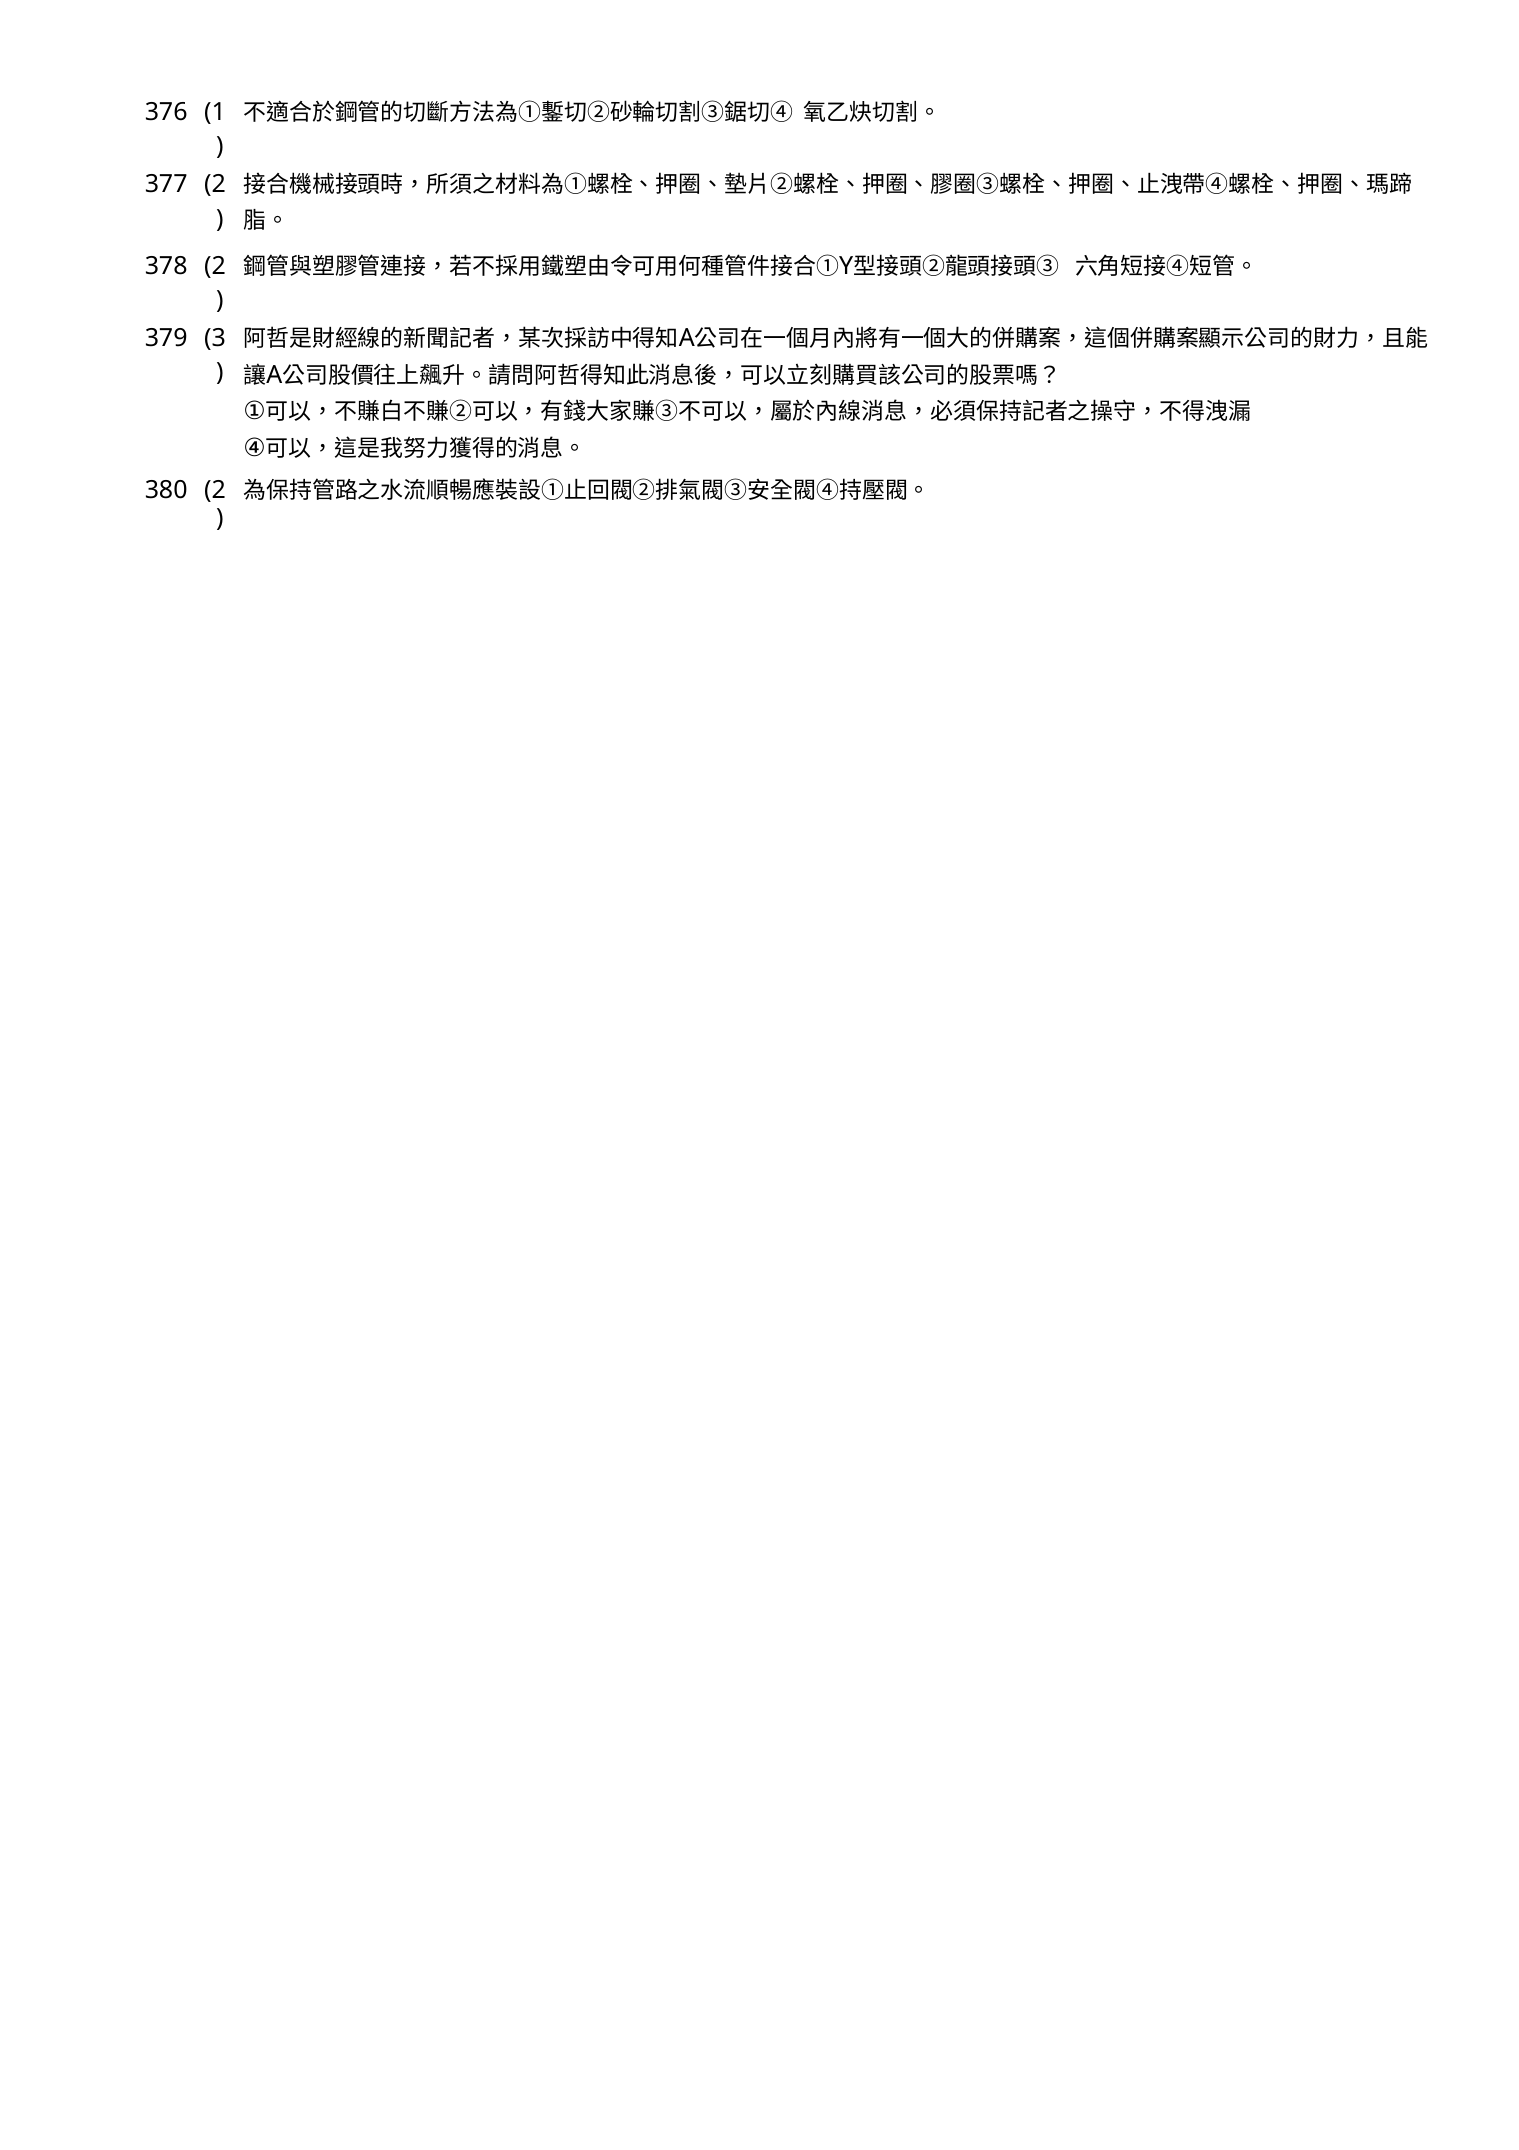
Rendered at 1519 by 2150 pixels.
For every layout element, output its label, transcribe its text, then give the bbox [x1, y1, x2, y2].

table_cell 為保持管路之水流順暢應裝設①止回閥②排氣閥③安全閥④持壓閥。 [239, 472, 1455, 730]
table_cell 鋼管與塑膠管連接，若不採用鐵塑由令可用何種管件接合①Y型接頭②龍頭接頭③ 六角短接④短管。 [239, 243, 1455, 316]
table_cell 阿哲是財經線的新聞記者，某次採訪中得知A公司在一個月內將有一個大的併購案，這個併購案顯示公司的財力，且能讓A公司股價往上飆升。請問阿哲得知此消息後，可以立刻購買該公司的股票嗎？ ①可以，不賺白不賺②可以，有錢大家賺③不可以，屬於內線消息，必須保持記者之操守，不得洩漏 ④可以，這是我努力獲得的消息。 [239, 316, 1455, 472]
table_cell 376 [141, 89, 201, 162]
table_cell 接合機械接頭時，所須之材料為①螺栓、押圈、墊片②螺栓、押圈、膠圈③螺栓、押圈、止洩帶④螺栓、押圈、瑪蹄脂。 [239, 162, 1455, 243]
table_cell 不適合於鋼管的切斷方法為①鏨切②砂輪切割③鋸切④ 氧乙炔切割。 [239, 89, 1455, 162]
table_cell 380 [141, 472, 201, 730]
table_cell (2 ) [201, 243, 239, 316]
table_cell 378 [141, 243, 201, 316]
table_cell (3 ) [201, 316, 239, 472]
table_cell 379 [141, 316, 201, 472]
table_cell (1 ) [201, 89, 239, 162]
table_cell (2 ) [201, 472, 239, 730]
table_cell 377 [141, 162, 201, 243]
table_cell (2 ) [201, 162, 239, 243]
